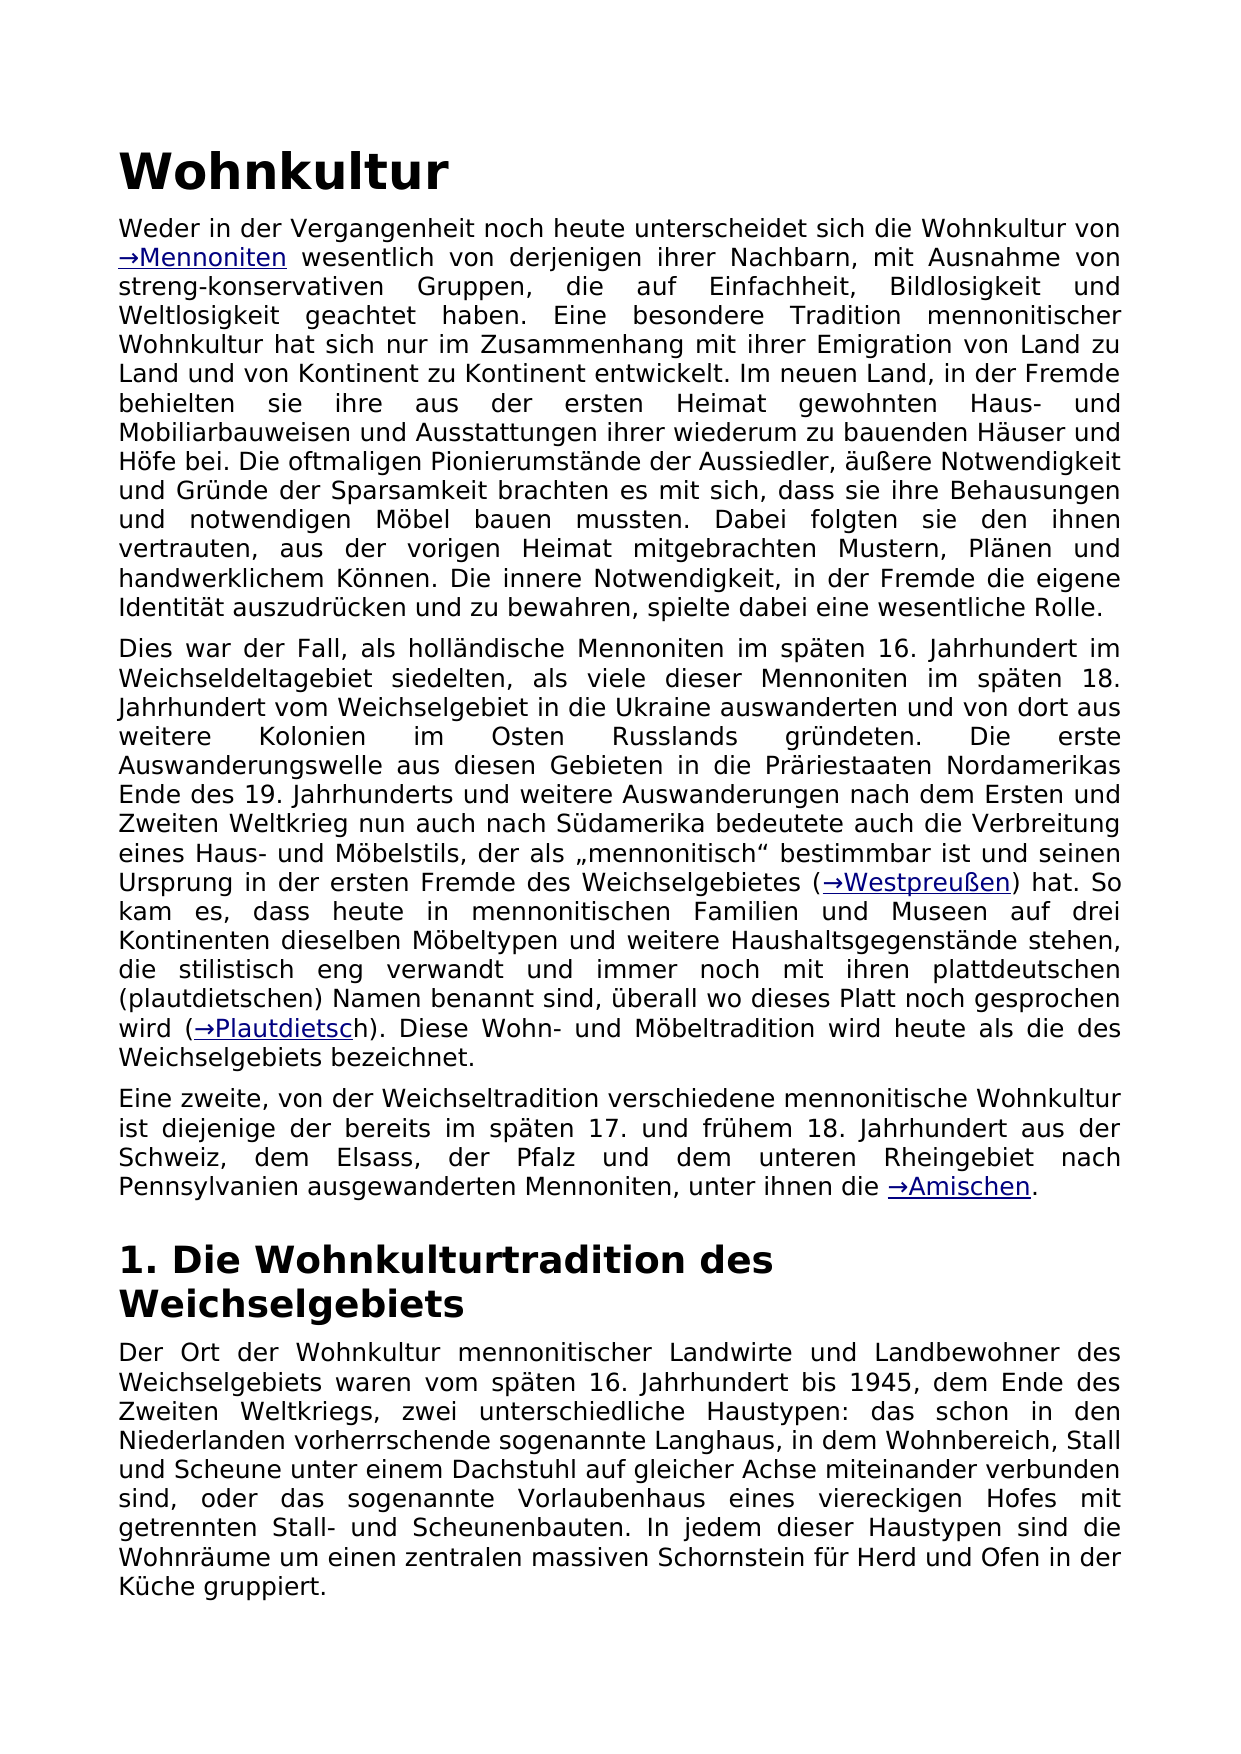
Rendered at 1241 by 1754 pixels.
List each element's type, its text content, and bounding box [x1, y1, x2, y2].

text Dies war der Fall, als holländische Mennoniten im späten 16. Jahrhundert im Weichseldeltagebiet siedelten, als viele dieser Mennoniten im späten 18. Jahrhundert vom Weichselgebiet in die Ukraine auswanderten und von dort aus weitere Kolonien im Osten Russlands gründeten. Die erste Auswanderungswelle aus diesen Gebieten in die Präriestaaten Nordamerikas Ende des 19. Jahrhunderts und weitere Auswanderungen nach dem Ersten und Zweiten Weltkrieg nun auch nach Südamerika bedeutete auch die Verbreitung eines Haus- und Möbelstils, der als „mennonitisch“ bestimmbar ist und seinen Ursprung in der ersten Fremde des Weichselgebietes (→Westpreußen) hat. So kam es, dass heute in mennonitischen Familien und Museen auf drei Kontinenten dieselben Möbeltypen und weitere Haushaltsgegenstände stehen, die stilistisch eng verwandt und immer noch mit ihren plattdeutschen (plautdietschen) Namen benannt sind, überall wo dieses Platt noch gesprochen wird (→Plautdietsch). Diese Wohn- und Möbeltradition wird heute als die des Weichselgebiets bezeichnet. [118, 635, 1122, 1072]
subtitle 1. Die Wohnkulturtradition des Weichselgebiets [118, 1239, 1122, 1326]
text Der Ort der Wohnkultur mennonitischer Landwirte und Landbewohner des Weichselgebiets waren vom späten 16. Jahrhundert bis 1945, dem Ende des Zweiten Weltkriegs, zwei unterschiedliche Haustypen: das schon in den Niederlanden vorherrschende sogenannte Langhaus, in dem Wohnbereich, Stall und Scheune unter einem Dachstuhl auf gleicher Achse miteinander verbunden sind, oder das sogenannte Vorlaubenhaus eines viereckigen Hofes mit getrennten Stall- und Scheunenbauten. In jedem dieser Haustypen sind die Wohnräume um einen zentralen massiven Schornstein für Herd und Ofen in der Küche gruppiert. [118, 1339, 1122, 1601]
text Weder in der Vergangenheit noch heute unterscheidet sich die Wohnkultur von →Mennoniten wesentlich von derjenigen ihrer Nachbarn, mit Ausnahme von streng-konservativen Gruppen, die auf Einfachheit, Bildlosigkeit und Weltlosigkeit geachtet haben. Eine besondere Tradition mennonitischer Wohnkultur hat sich nur im Zusammenhang mit ihrer Emigration von Land zu Land und von Kontinent zu Kontinent entwickelt. Im neuen Land, in der Fremde behielten sie ihre aus der ersten Heimat gewohnten Haus- und Mobiliarbauweisen und Ausstattungen ihrer wiederum zu bauenden Häuser und Höfe bei. Die oftmaligen Pionierumstände der Aussiedler, äußere Notwendigkeit und Gründe der Sparsamkeit brachten es mit sich, dass sie ihre Behausungen und notwendigen Möbel bauen mussten. Dabei folgten sie den ihnen vertrauten, aus der vorigen Heimat mitgebrachten Mustern, Plänen und handwerklichem Können. Die innere Notwendigkeit, in der Fremde die eigene Identität auszudrücken und zu bewahren, spielte dabei eine wesentliche Rolle. [118, 214, 1122, 622]
subtitle Wohnkultur [118, 143, 1122, 201]
text Eine zweite, von der Weichseltradition verschiedene mennonitische Wohnkultur ist diejenige der bereits im späten 17. und frühem 18. Jahrhundert aus der Schweiz, dem Elsass, der Pfalz und dem unteren Rheingebiet nach Pennsylvanien ausgewanderten Mennoniten, unter ihnen die →Amischen. [118, 1085, 1122, 1201]
